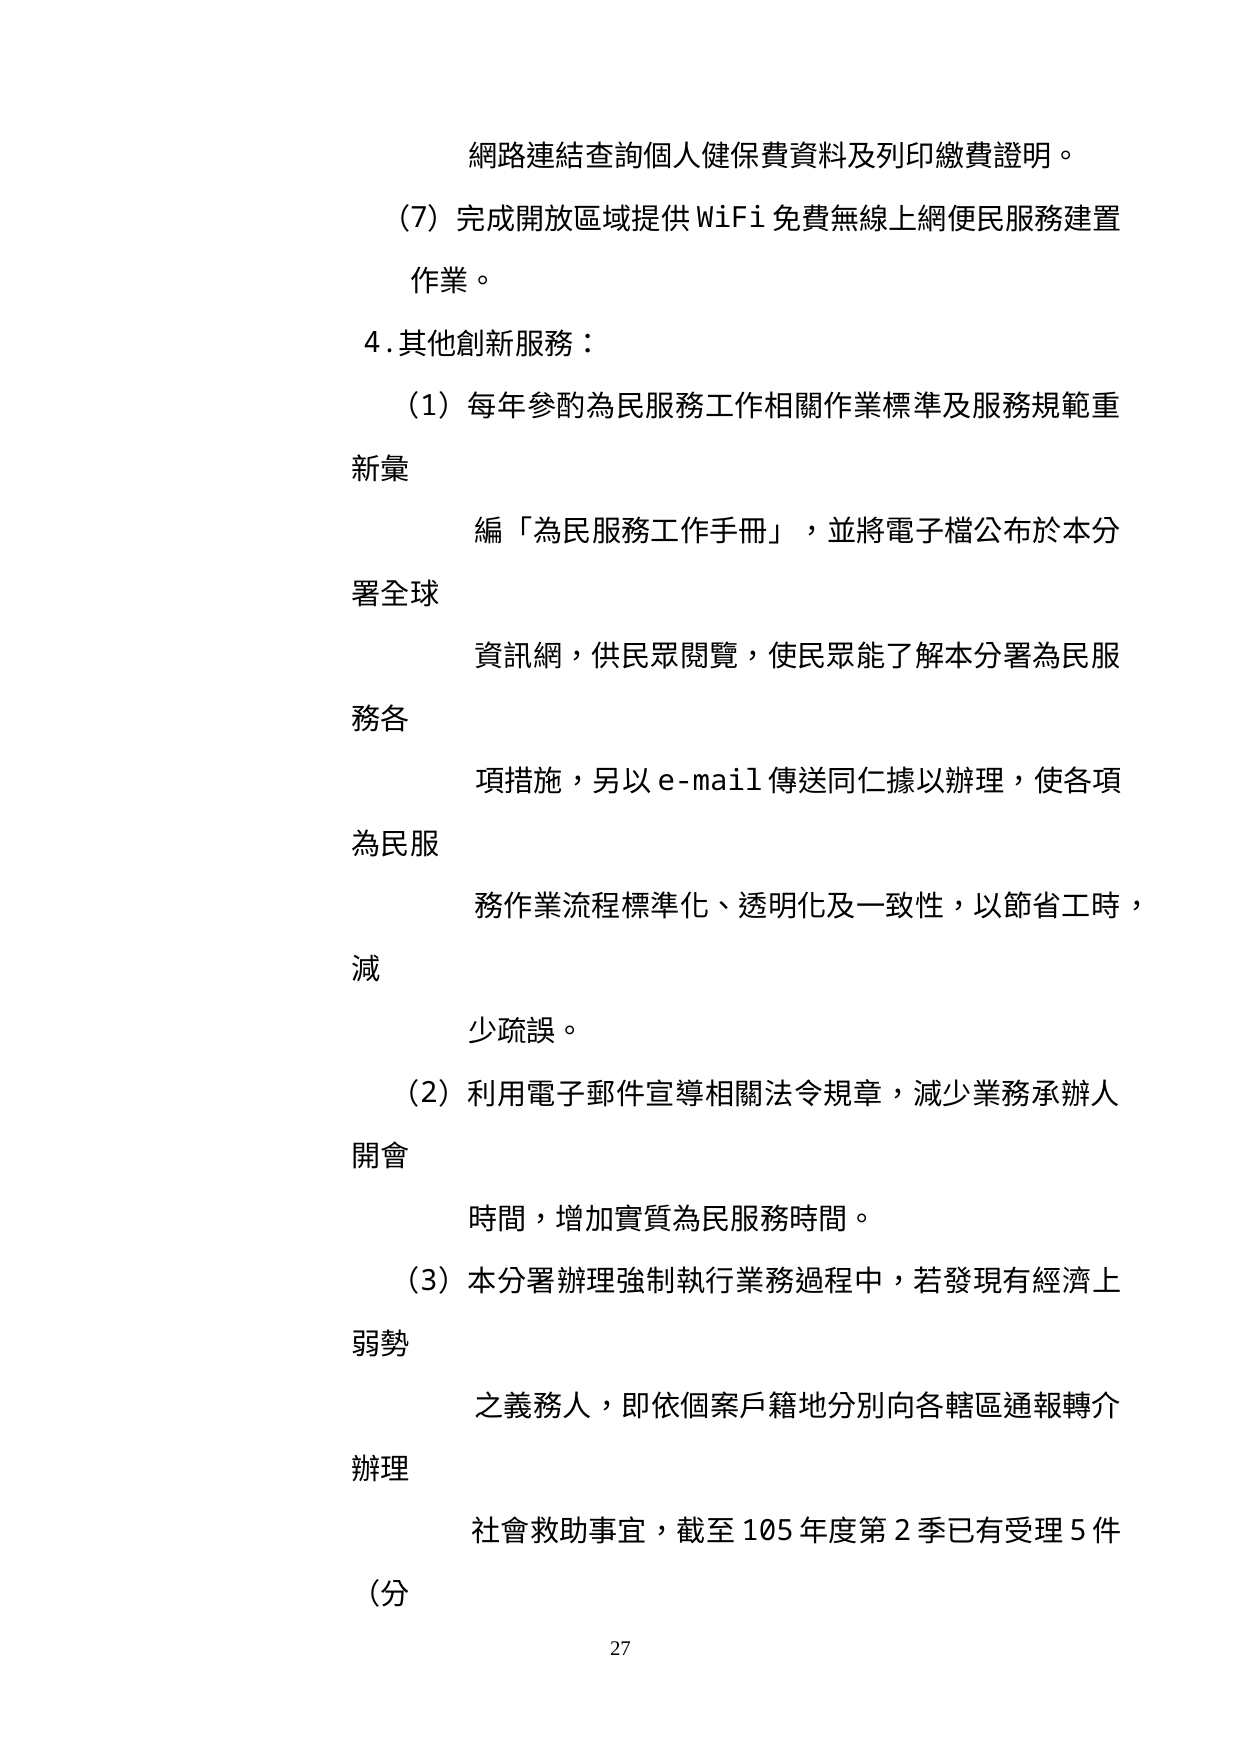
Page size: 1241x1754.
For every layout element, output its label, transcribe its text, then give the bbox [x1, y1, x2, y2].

text 4.其他創新服務： [118, 300, 1122, 362]
text 務作業流程標準化、透明化及一致性，以節省工時，減 [118, 862, 1122, 987]
text 之義務人，即依個案戶籍地分別向各轄區通報轉介辦理 [118, 1362, 1122, 1487]
text 資訊網，供民眾閱覽，使民眾能了解本分署為民服務各 [118, 612, 1122, 737]
text 編「為民服務工作手冊」，並將電子檔公布於本分署全球 [118, 487, 1122, 612]
text （2）利用電子郵件宣導相關法令規章，減少業務承辦人開會 [118, 1050, 1122, 1175]
text 網路連結查詢個人健保費資料及列印繳費證明。 [118, 112, 1122, 175]
text （3）本分署辦理強制執行業務過程中，若發現有經濟上弱勢 [118, 1237, 1122, 1362]
text 項措施，另以e-mail傳送同仁據以辦理，使各項為民服 [118, 737, 1122, 862]
text （7）完成開放區域提供WiFi免費無線上網便民服務建置作業。 [118, 175, 1122, 300]
text （1）每年參酌為民服務工作相關作業標準及服務規範重新彙 [118, 362, 1122, 487]
text 時間，增加實質為民服務時間。 [118, 1175, 1122, 1237]
text 社會救助事宜，截至105年度第2季已有受理5件（分 [118, 1487, 1122, 1612]
text 少疏誤。 [118, 987, 1122, 1050]
